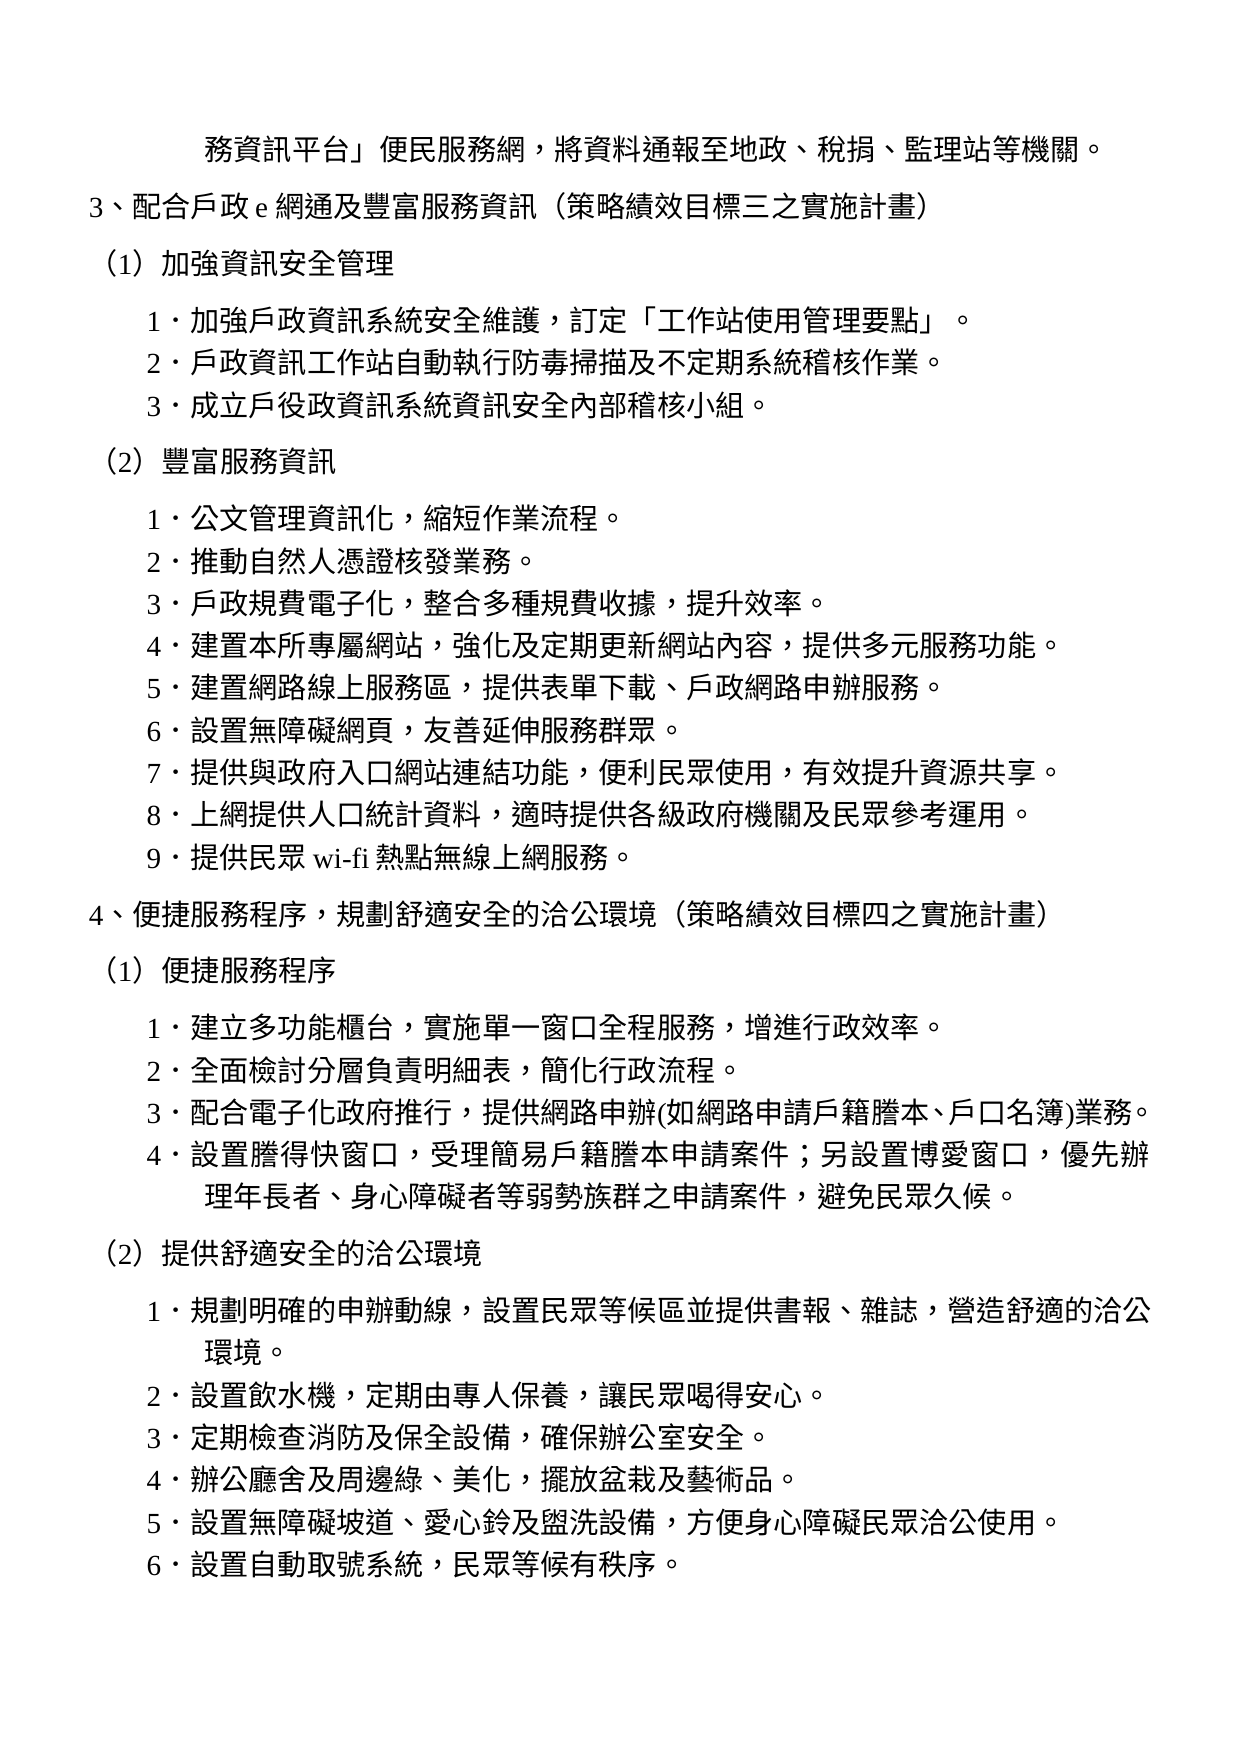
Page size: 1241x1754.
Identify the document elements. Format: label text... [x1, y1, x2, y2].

list 辦公廳舍及周邊綠、美化，擺放盆栽及藝術品。 [146, 1457, 1152, 1499]
list 建置網路線上服務區，提供表單下載、戶政網路申辦服務。 [146, 665, 1152, 707]
list 定期檢查消防及保全設備，確保辦公室安全。 [146, 1415, 1152, 1457]
list 推動自然人憑證核發業務。 [146, 538, 1152, 581]
list 配合戶政e 網通及豐富服務資訊（策略績效目標三之實施計畫） [88, 184, 1152, 226]
list 豐富服務資訊 [88, 439, 1152, 481]
list 提供與政府入口網站連結功能，便利民眾使用，有效提升資源共享。 [146, 750, 1152, 792]
list 便捷服務程序 [88, 948, 1152, 990]
list 設置自動取號系統，民眾等候有秩序。 [146, 1542, 1152, 1584]
list 設置飲水機，定期由專人保養，讓民眾喝得安心。 [146, 1372, 1152, 1415]
list 提供民眾wi-fi熱點無線上網服務。 [146, 834, 1152, 877]
list 戶政規費電子化，整合多種規費收據，提升效率。 [146, 581, 1152, 623]
list 全面檢討分層負責明細表，簡化行政流程。 [146, 1047, 1152, 1089]
list 設置無障礙坡道、愛心鈴及盥洗設備，方便身心障礙民眾洽公使用。 [146, 1499, 1152, 1542]
list 成立戶役政資訊系統資訊安全內部稽核小組。 [146, 382, 1152, 424]
list 加強戶政資訊系統安全維護，訂定「工作站使用管理要點」。 [146, 298, 1152, 340]
list 設置無障礙網頁，友善延伸服務群眾。 [146, 707, 1152, 750]
list 建置本所專屬網站，強化及定期更新網站內容，提供多元服務功能。 [146, 623, 1152, 665]
list 提供舒適安全的洽公環境 [88, 1231, 1152, 1273]
list 規劃明確的申辦動線，設置民眾等候區並提供書報、雜誌，營造舒適的洽公環境。 [146, 1288, 1152, 1372]
list 便捷服務程序，規劃舒適安全的洽公環境（策略績效目標四之實施計畫） [88, 891, 1152, 933]
list 上網提供人口統計資料，適時提供各級政府機關及民眾參考運用。 [146, 792, 1152, 834]
list 配合電子化政府推行，提供網路申辦(如網路申請戶籍謄本、戶口名簿)業務。 [146, 1089, 1152, 1132]
list 戶政資訊工作站自動執行防毒掃描及不定期系統稽核作業。 [146, 340, 1152, 382]
list 加強資訊安全管理 [88, 241, 1152, 283]
list 公文管理資訊化，縮短作業流程。 [146, 496, 1152, 538]
list 設置謄得快窗口，受理簡易戶籍謄本申請案件；另設置博愛窗口，優先辦理年長者、身心障礙者等弱勢族群之申請案件，避免民眾久候。 [146, 1132, 1152, 1216]
list 務資訊平台」便民服務網，將資料通報至地政、稅捐、監理站等機關。 [146, 127, 1152, 169]
list 建立多功能櫃台，實施單一窗口全程服務，增進行政效率。 [146, 1005, 1152, 1047]
